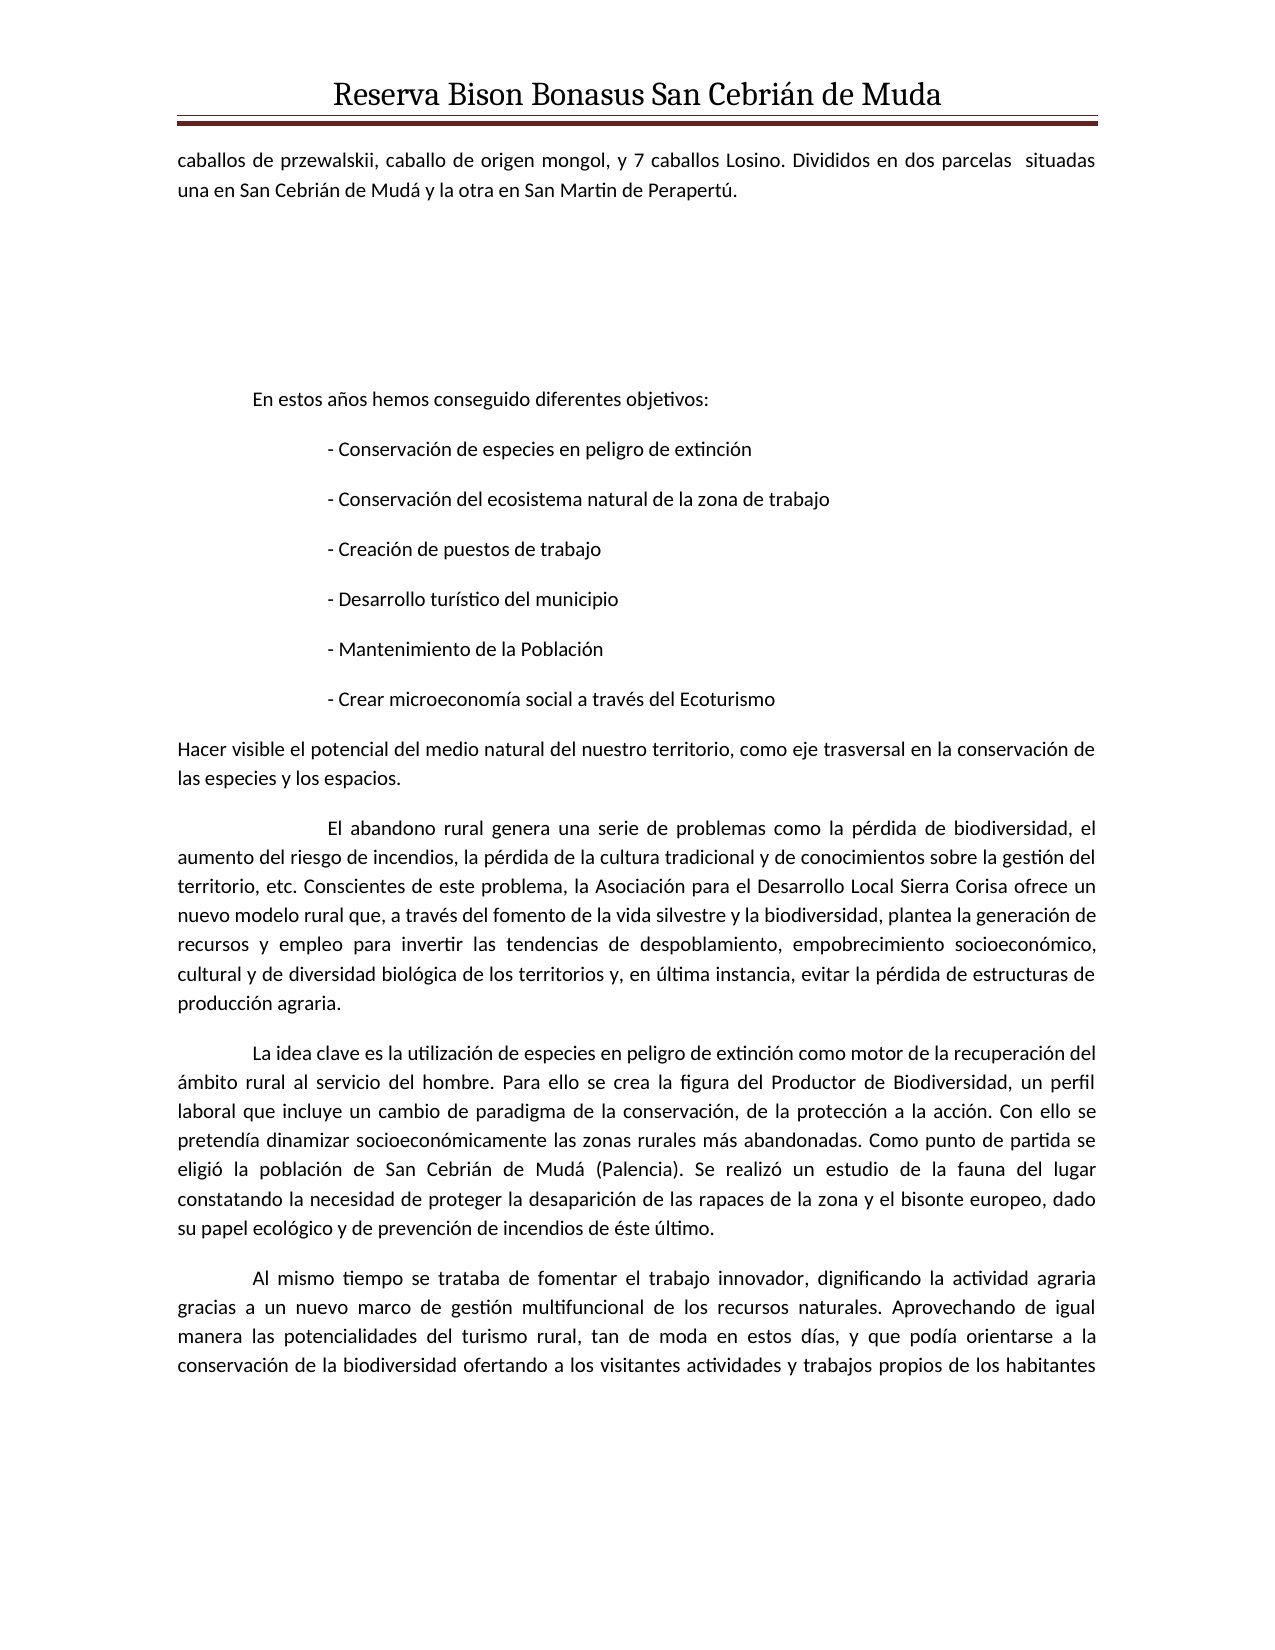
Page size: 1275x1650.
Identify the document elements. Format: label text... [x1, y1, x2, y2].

text El abandono rural genera una serie de problemas como la pérdida de biodiversidad, el aumento del riesgo de incendios, la pérdida de la cultura tradicional y de conocimientos sobre la gestión del territorio, etc. Conscientes de este problema, la Asociación para el Desarrollo Local Sierra Corisa ofrece un nuevo modelo rural que, a través del fomento de la vida silvestre y la biodiversidad, plantea la generación de recursos y empleo para invertir las tendencias de despoblamiento, empobrecimiento socioeconómico, cultural y de diversidad biológica de los territorios y, en última instancia, evitar la pérdida de estructuras de producción agraria. [177, 815, 1098, 1015]
text - Conservación de especies en peligro de extinción [177, 436, 1098, 461]
text Al mismo tiempo se trataba de fomentar el trabajo innovador, dignificando la actividad agraria gracias a un nuevo marco de gestión multifuncional de los recursos naturales. Aprovechando de igual manera las potencialidades del turismo rural, tan de moda en estos días, y que podía orientarse a la conservación de la biodiversidad ofertando a los visitantes actividades y trabajos propios de los habitantes [177, 1265, 1098, 1378]
text caballos de przewalskii, caballo de origen mongol, y 7 caballos Losino. Divididos en dos parcelas situadas una en San Cebrián de Mudá y la otra en San Martin de Perapertú. [177, 148, 1098, 202]
text La idea clave es la utilización de especies en peligro de extinción como motor de la recuperación del ámbito rural al servicio del hombre. Para ello se crea la figura del Productor de Biodiversidad, un perfil laboral que incluye un cambio de paradigma de la conservación, de la protección a la acción. Con ello se pretendía dinamizar socioeconómicamente las zonas rurales más abandonadas. Como punto de partida se eligió la población de San Cebrián de Mudá (Palencia). Se realizó un estudio de la fauna del lugar constatando la necesidad de proteger la desaparición de las rapaces de la zona y el bisonte europeo, dado su papel ecológico y de prevención de incendios de éste último. [177, 1040, 1098, 1240]
text - Crear microeconomía social a través del Ecoturismo [252, 686, 1098, 711]
text - Mantenimiento de la Población [252, 636, 1098, 661]
text - Desarrollo turístico del municipio [177, 586, 1098, 611]
text - Conservación del ecosistema natural de la zona de trabajo [177, 486, 1098, 511]
text En estos años hemos conseguido diferentes objetivos: [177, 386, 1098, 411]
text - Creación de puestos de trabajo [177, 536, 1098, 561]
text Hacer visible el potencial del medio natural del nuestro territorio, como eje trasversal en la conservación de las especies y los espacios. [177, 736, 1098, 790]
